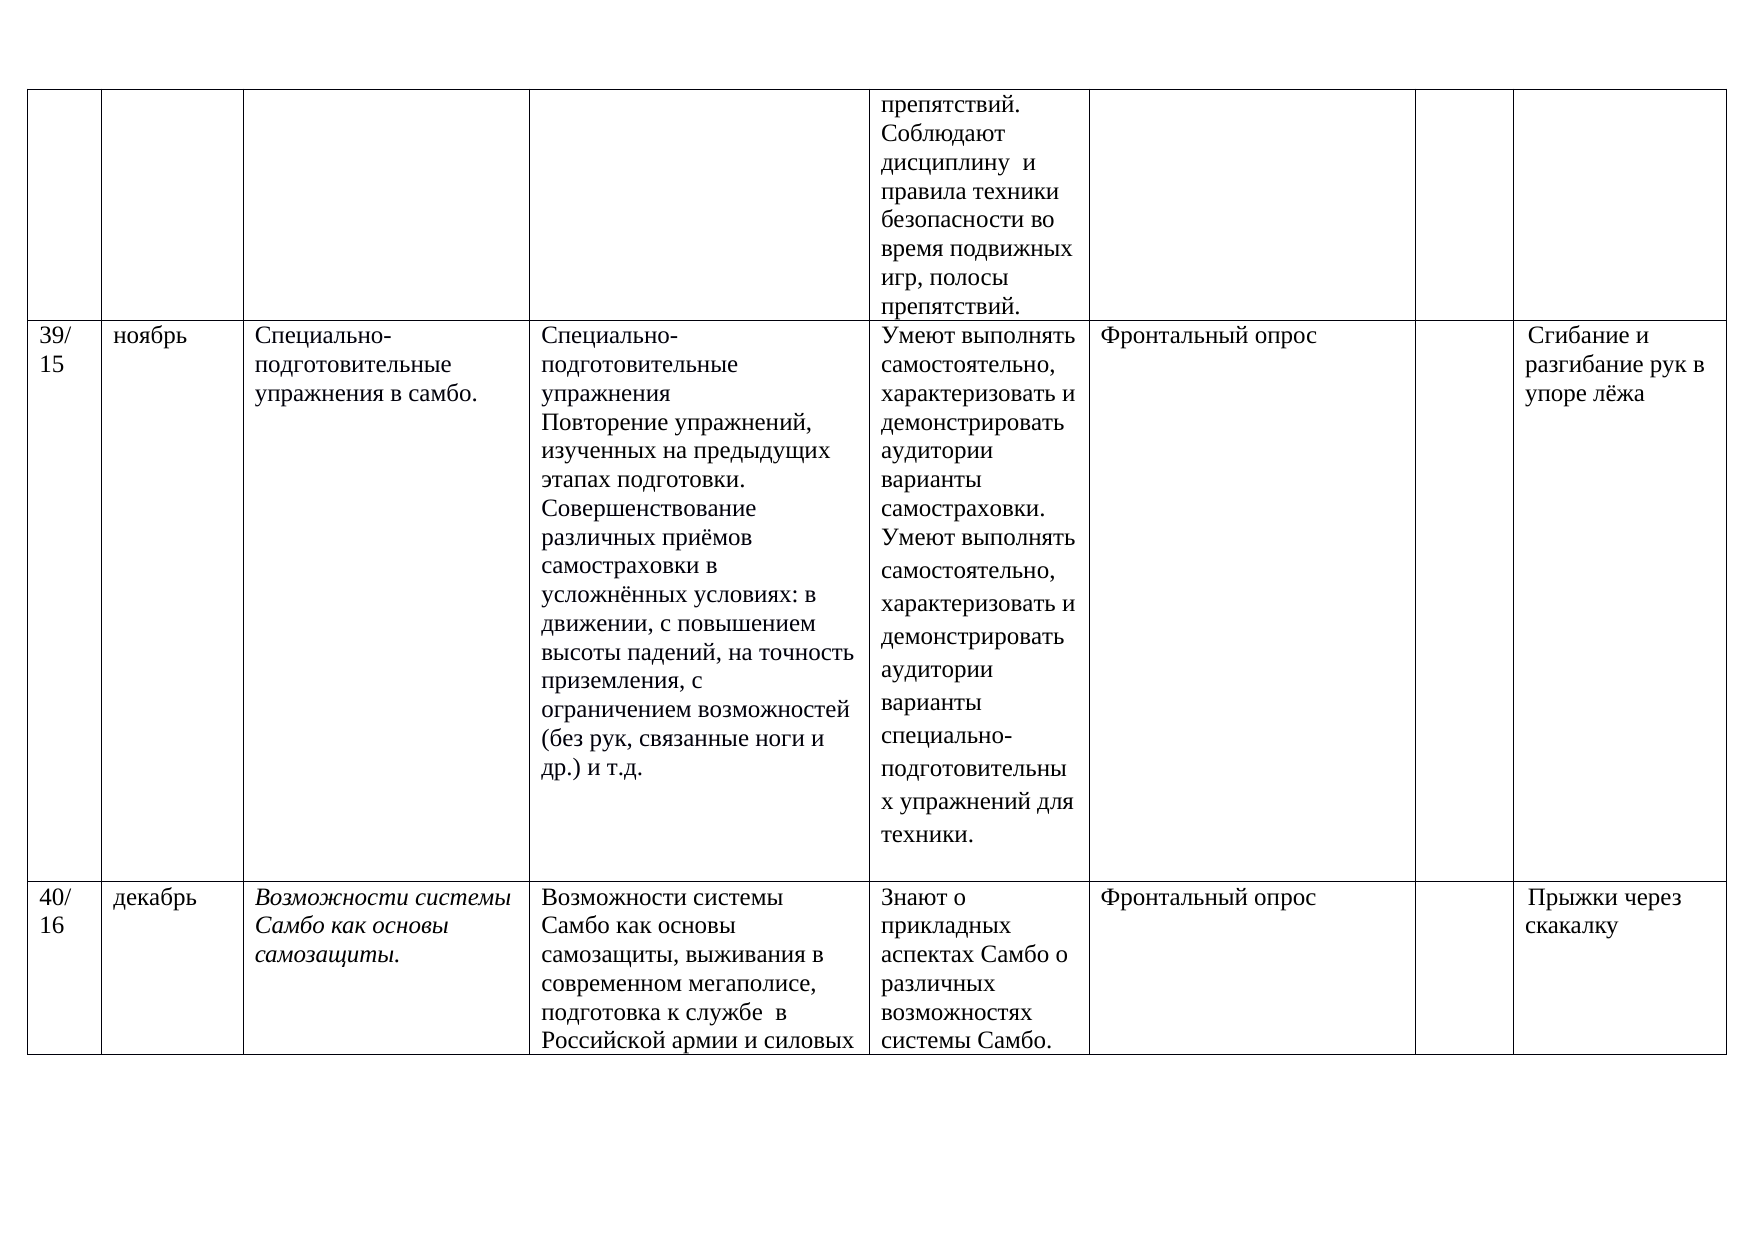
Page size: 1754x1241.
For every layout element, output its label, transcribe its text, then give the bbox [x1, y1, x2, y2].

table_cell Возможности системы Самбо как основы самозащиты, выживания в современном мегаполисе, подготовка к службе в Российской армии и силовых [530, 882, 869, 1054]
table_cell 40/ 16 [28, 882, 101, 1054]
table_cell препятствий. Соблюдают дисциплину и правила техники безопасности во время подвижных игр, полосы препятствий. [870, 90, 1089, 319]
table_cell [244, 90, 529, 319]
table_cell [1416, 90, 1513, 319]
table_cell Фронтальный опрос [1090, 882, 1415, 1054]
table_cell [102, 90, 243, 319]
table_cell 39/ 15 [28, 321, 101, 881]
table_cell Знают о прикладных аспектах Самбо о различных возможностях системы Самбо. [870, 882, 1089, 1054]
table_cell [530, 90, 869, 319]
table_cell [1416, 882, 1513, 1054]
table_cell [28, 90, 101, 319]
table_cell Специально-подготовительные упражнения Повторение упражнений, изученных на предыдущих этапах подготовки. Совершенствование различных приёмов самостраховки в усложнённых условиях: в движении, с повышением высоты падений, на точность приземления, с ограничением возможностей (без рук, связанные ноги и др.) и т.д. [530, 321, 869, 881]
table_cell Фронтальный опрос [1090, 321, 1415, 881]
table_cell ноябрь [102, 321, 243, 881]
table_cell Сгибание и разгибание рук в упоре лёжа [1514, 321, 1726, 881]
table_cell [1090, 90, 1415, 319]
table_cell [1514, 90, 1726, 319]
table_cell Специально-подготовительные упражнения в самбо. [244, 321, 529, 881]
table_cell Умеют выполнять самостоятельно, характеризовать и демонстрировать аудитории варианты самостраховки. Умеют выполнять самостоятельно, характеризовать и демонстрировать аудитории варианты специально-подготовительных упражнений для техники. [870, 321, 1089, 881]
table_cell Возможности системы Самбо как основы самозащиты. [244, 882, 529, 1054]
table_cell декабрь [102, 882, 243, 1054]
table_cell Прыжки через скакалку [1514, 882, 1726, 1054]
table_cell [1416, 321, 1513, 881]
